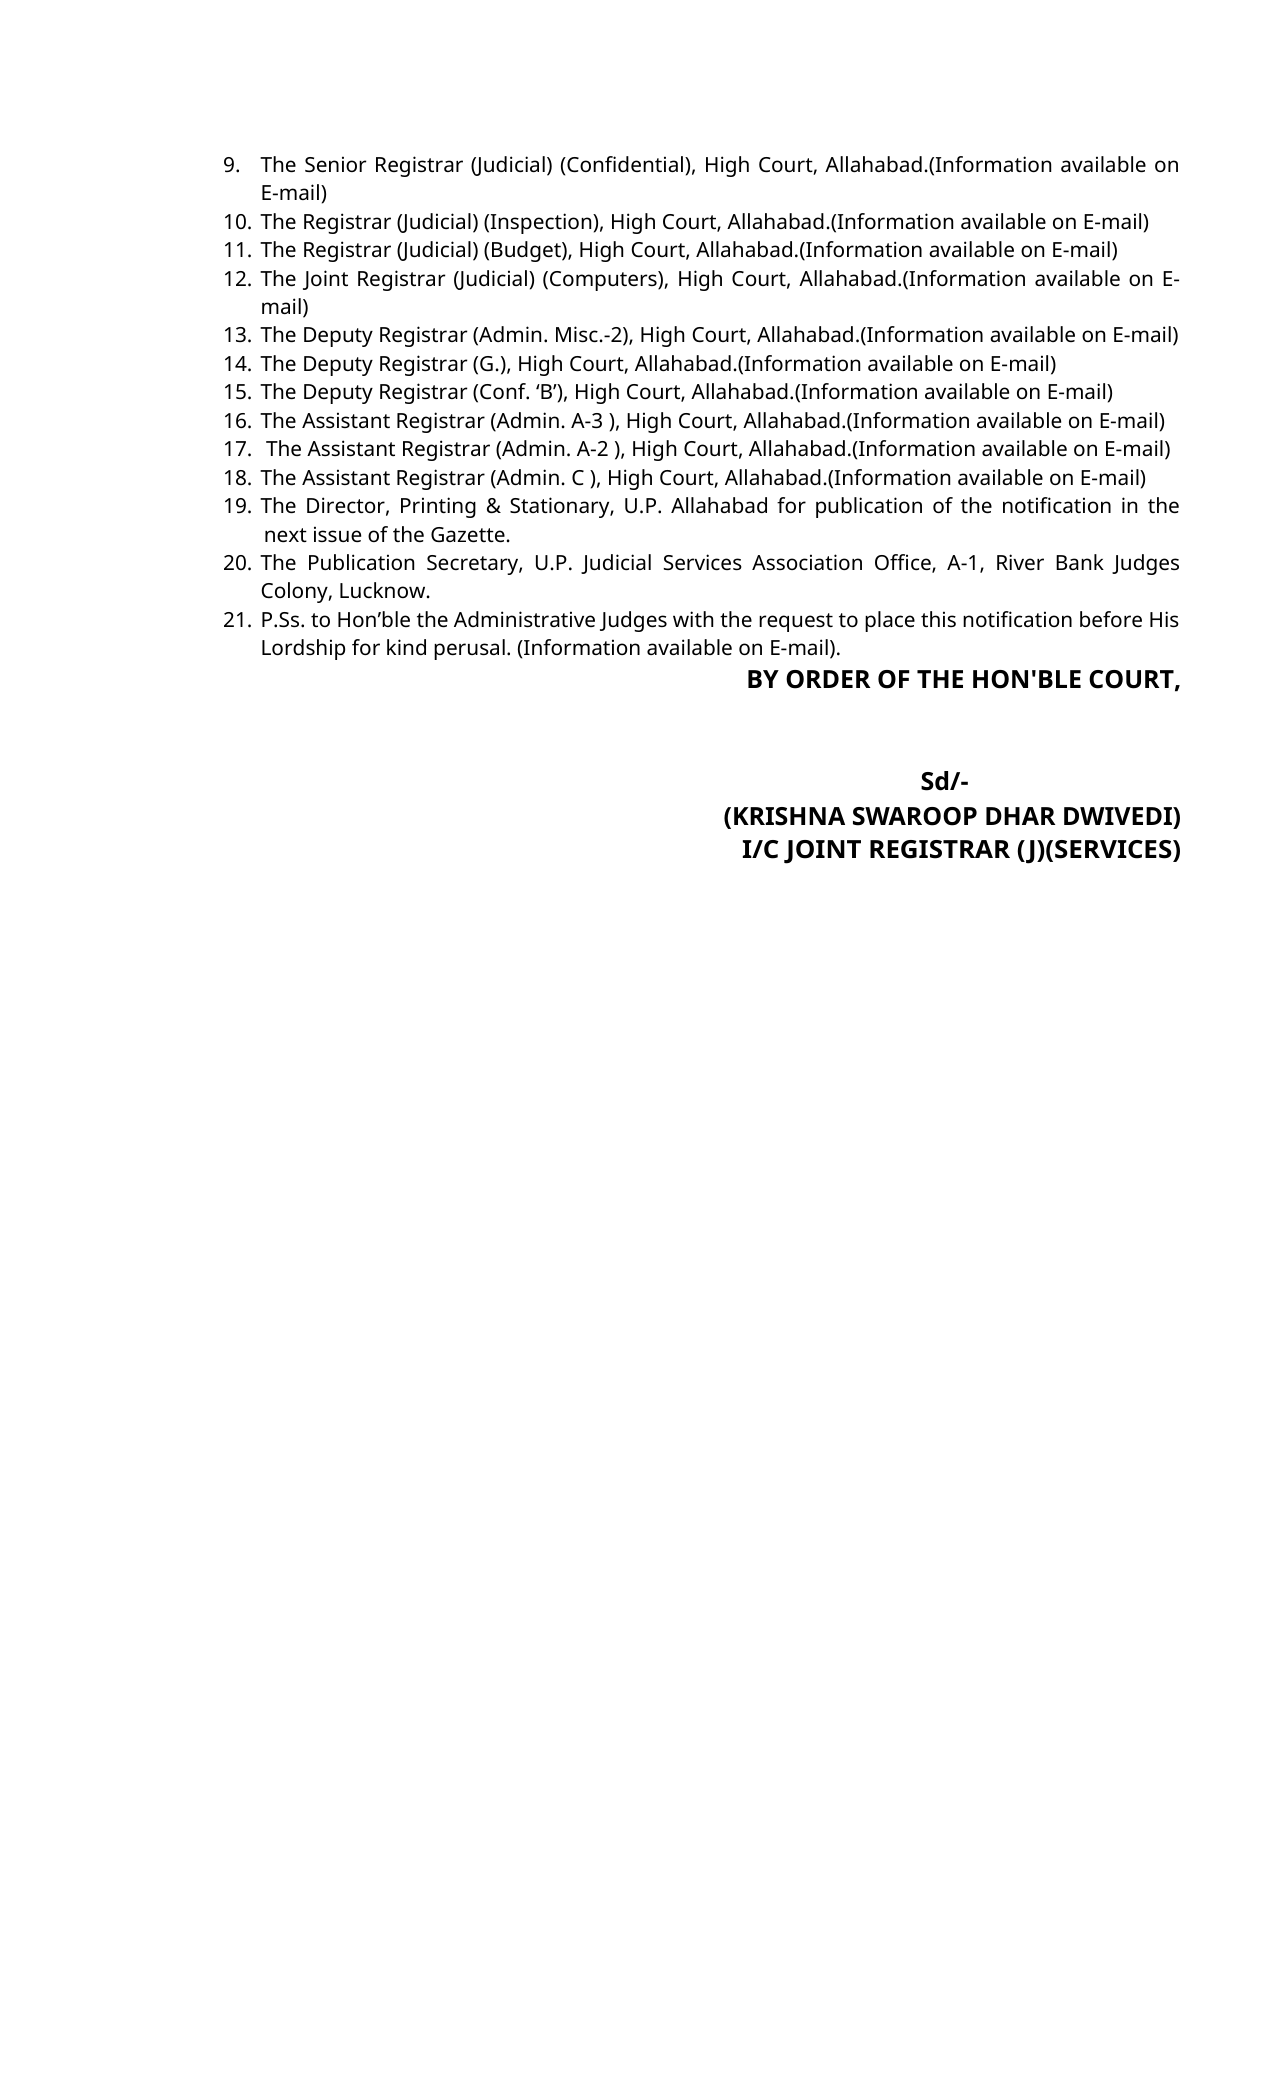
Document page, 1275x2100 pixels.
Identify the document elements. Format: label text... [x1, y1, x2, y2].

text BY ORDER OF THE HON'BLE COURT, [185, 662, 1181, 696]
list The Joint Registrar (Judicial) (Computers), High Court, Allahabad.(Information available on E-mail) [223, 264, 1181, 321]
list The Registrar (Judicial) (Budget), High Court, Allahabad.(Information available on E-mail) [223, 235, 1181, 264]
list The Publication Secretary, U.P. Judicial Services Association Office, A-1, River Bank Judges Colony, Lucknow. [223, 548, 1181, 605]
list The Deputy Registrar (G.), High Court, Allahabad.(Information available on E-mail) [223, 349, 1181, 377]
list The Deputy Registrar (Conf. ‘B’), High Court, Allahabad.(Information available on E-mail) [223, 377, 1181, 406]
list The Registrar (Judicial) (Inspection), High Court, Allahabad.(Information available on E-mail) [223, 207, 1181, 235]
list The Deputy Registrar (Admin. Misc.-2), High Court, Allahabad.(Information available on E-mail) [223, 321, 1181, 349]
list The Assistant Registrar (Admin. A-2 ), High Court, Allahabad.(Information available on E-mail) [223, 434, 1181, 463]
list The Assistant Registrar (Admin. A-3 ), High Court, Allahabad.(Information available on E-mail) [223, 406, 1181, 434]
list The Assistant Registrar (Admin. C ), High Court, Allahabad.(Information available on E-mail) [223, 463, 1181, 491]
text I/C JOINT REGISTRAR (J)(SERVICES) [185, 832, 1181, 866]
list The Director, Printing & Stationary, U.P. Allahabad for publication of the notification in the next issue of the Gazette. [223, 491, 1181, 548]
text Sd/- (KRISHNA SWAROOP DHAR DWIVEDI) [560, 764, 1181, 832]
list The Senior Registrar (Judicial) (Confidential), High Court, Allahabad.(Information available on E-mail) [223, 150, 1181, 207]
list P.Ss. to Hon’ble the Administrative Judges with the request to place this notification before His Lordship for kind perusal. (Information available on E-mail). [223, 605, 1181, 662]
